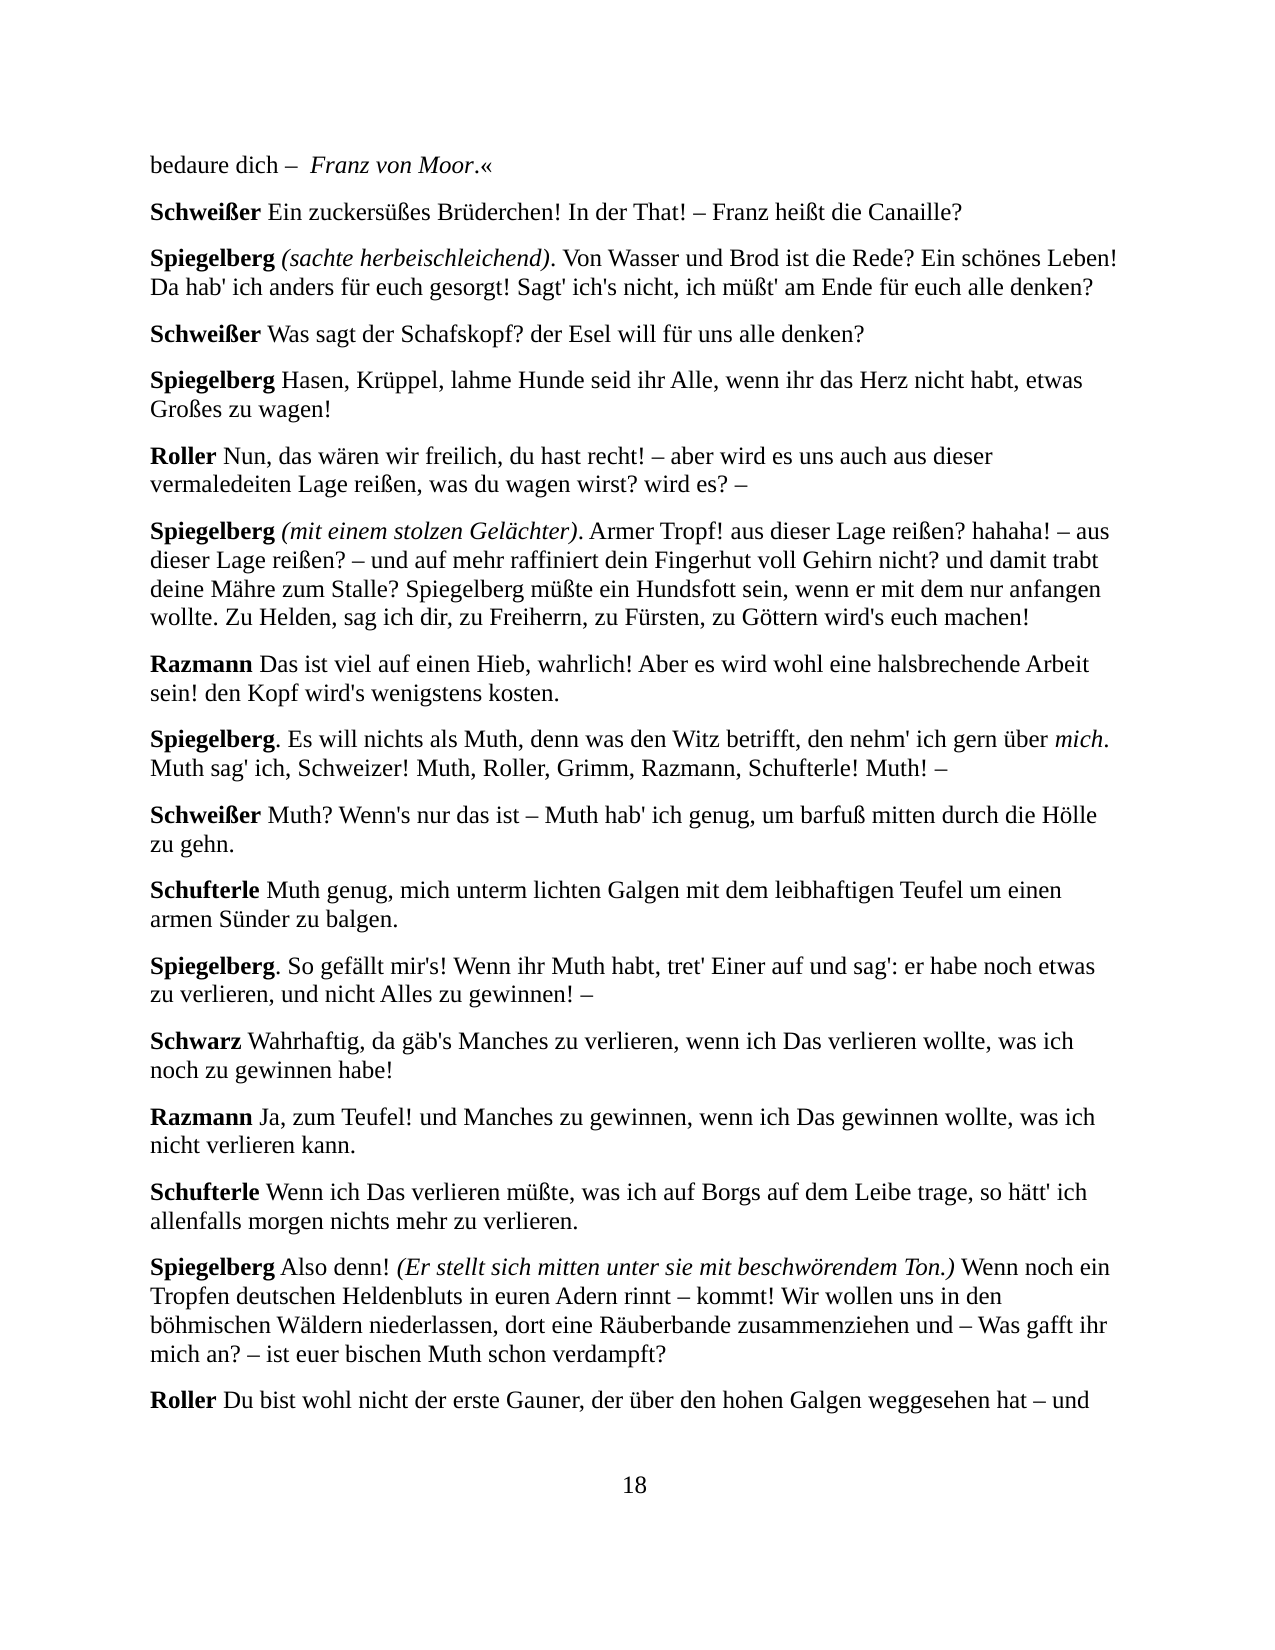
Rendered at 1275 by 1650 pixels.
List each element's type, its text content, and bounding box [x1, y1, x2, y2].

text Spiegelberg. So gefällt mir's! Wenn ihr Muth habt, tret' Einer auf und sag': er habe noch etwas zu verlieren, und nicht Alles zu gewinnen! – [150, 951, 1125, 1008]
text Razmann Ja, zum Teufel! und Manches zu gewinnen, wenn ich Das gewinnen wollte, was ich nicht verlieren kann. [150, 1102, 1125, 1159]
text Spiegelberg Hasen, Krüppel, lahme Hunde seid ihr Alle, wenn ihr das Herz nicht habt, etwas Großes zu wagen! [150, 365, 1125, 423]
text bedaure dich – Franz von Moor.« [150, 150, 1125, 179]
text Schweißer Was sagt der Schafskopf? der Esel will für uns alle denken? [150, 319, 1125, 347]
text Roller Nun, das wären wir freilich, du hast recht! – aber wird es uns auch aus dieser vermaledeiten Lage reißen, was du wagen wirst? wird es? – [150, 441, 1125, 498]
text Spiegelberg Also denn! (Er stellt sich mitten unter sie mit beschwörendem Ton.) Wenn noch ein Tropfen deutschen Heldenbluts in euren Adern rinnt – kommt! Wir wollen uns in den böhmischen Wäldern niederlassen, dort eine Räuberbande zusammenziehen und – Was gafft ihr mich an? – ist euer bischen Muth schon verdampft? [150, 1252, 1125, 1367]
text Schufterle Wenn ich Das verlieren müßte, was ich auf Borgs auf dem Leibe trage, so hätt' ich allenfalls morgen nichts mehr zu verlieren. [150, 1177, 1125, 1234]
text Razmann Das ist viel auf einen Hieb, wahrlich! Aber es wird wohl eine halsbrechende Arbeit sein! den Kopf wird's wenigstens kosten. [150, 649, 1125, 707]
text Spiegelberg. Es will nichts als Muth, denn was den Witz betrifft, den nehm' ich gern über mich. Muth sag' ich, Schweizer! Muth, Roller, Grimm, Razmann, Schufterle! Muth! – [150, 724, 1125, 782]
text Schwarz Wahrhaftig, da gäb's Manches zu verlieren, wenn ich Das verlieren wollte, was ich noch zu gewinnen habe! [150, 1026, 1125, 1084]
text Schweißer Muth? Wenn's nur das ist – Muth hab' ich genug, um barfuß mitten durch die Hölle zu gehn. [150, 800, 1125, 857]
text Schweißer Ein zuckersüßes Brüderchen! In der That! – Franz heißt die Canaille? [150, 197, 1125, 225]
text Spiegelberg (mit einem stolzen Gelächter). Armer Tropf! aus dieser Lage reißen? hahaha! – aus dieser Lage reißen? – und auf mehr raffiniert dein Fingerhut voll Gehirn nicht? und damit trabt deine Mähre zum Stalle? Spiegelberg müßte ein Hundsfott sein, wenn er mit dem nur anfangen wollte. Zu Helden, sag ich dir, zu Freiherrn, zu Fürsten, zu Göttern wird's euch machen! [150, 516, 1125, 631]
text Schufterle Muth genug, mich unterm lichten Galgen mit dem leibhaftigen Teufel um einen armen Sünder zu balgen. [150, 875, 1125, 933]
text Spiegelberg (sachte herbeischleichend). Von Wasser und Brod ist die Rede? Ein schönes Leben! Da hab' ich anders für euch gesorgt! Sagt' ich's nicht, ich müßt' am Ende für euch alle denken? [150, 243, 1125, 301]
text Roller Du bist wohl nicht der erste Gauner, der über den hohen Galgen weggesehen hat – und [150, 1385, 1125, 1414]
